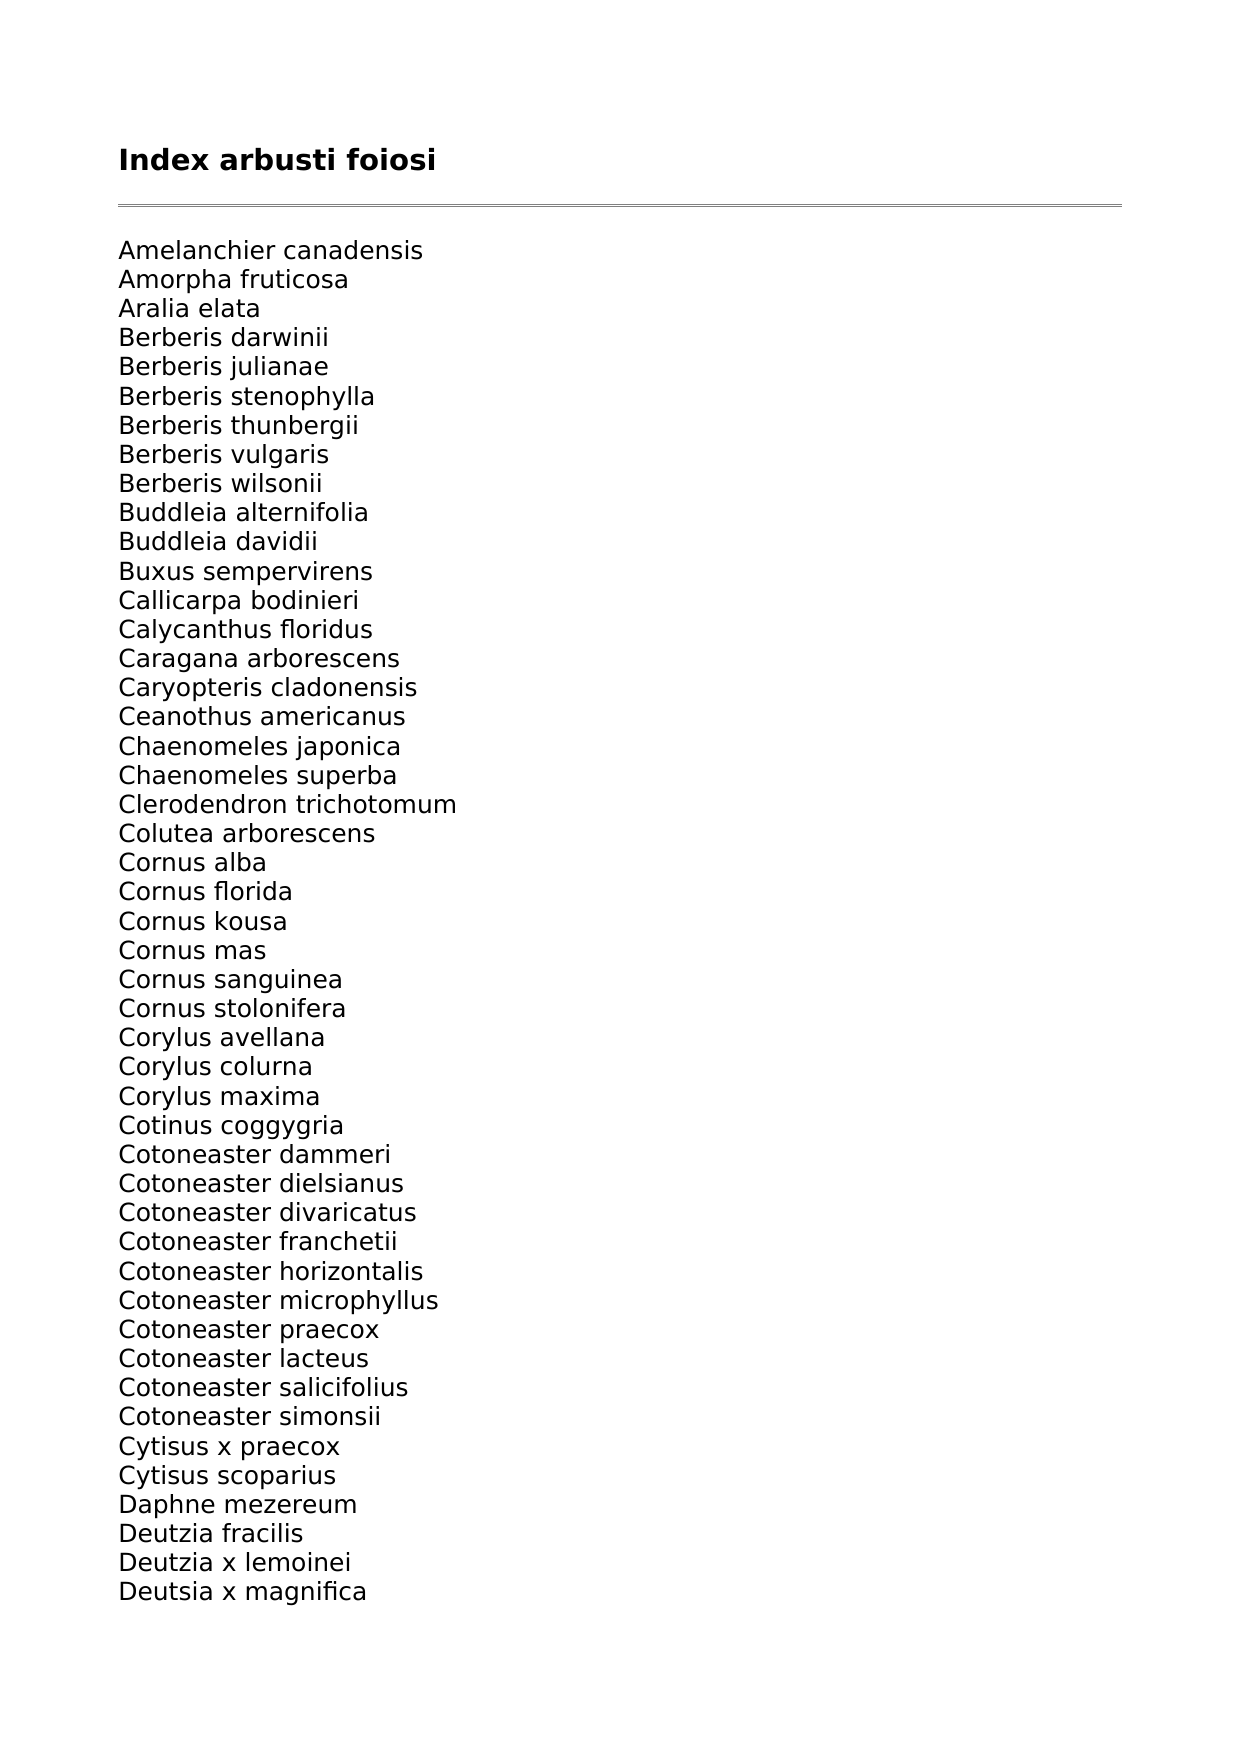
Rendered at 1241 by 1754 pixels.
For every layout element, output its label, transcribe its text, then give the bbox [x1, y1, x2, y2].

text Amelanchier canadensis Amorpha fruticosa Aralia elata Berberis darwinii Berberis julianae Berberis stenophylla Berberis thunbergii Berberis vulgaris Berberis wilsonii Buddleia alternifolia Buddleia davidii Buxus sempervirens Callicarpa bodinieri Calycanthus floridus Caragana arborescens Caryopteris cladonensis Ceanothus americanus Chaenomeles japonica Chaenomeles superba Clerodendron trichotomum Colutea arborescens Cornus alba Cornus florida Cornus kousa Cornus mas Cornus sanguinea Cornus stolonifera Corylus avellana Corylus colurna Corylus maxima Cotinus coggygria Cotoneaster dammeri Cotoneaster dielsianus Cotoneaster divaricatus Cotoneaster franchetii Cotoneaster horizontalis Cotoneaster microphyllus Cotoneaster praecox Cotoneaster lacteus Cotoneaster salicifolius Cotoneaster simonsii Cytisus x praecox Cytisus scoparius Daphne mezereum Deutzia fracilis Deutzia x lemoinei Deutsia x magnifica [118, 236, 1122, 1607]
subtitle Index arbusti foiosi [118, 143, 1122, 177]
